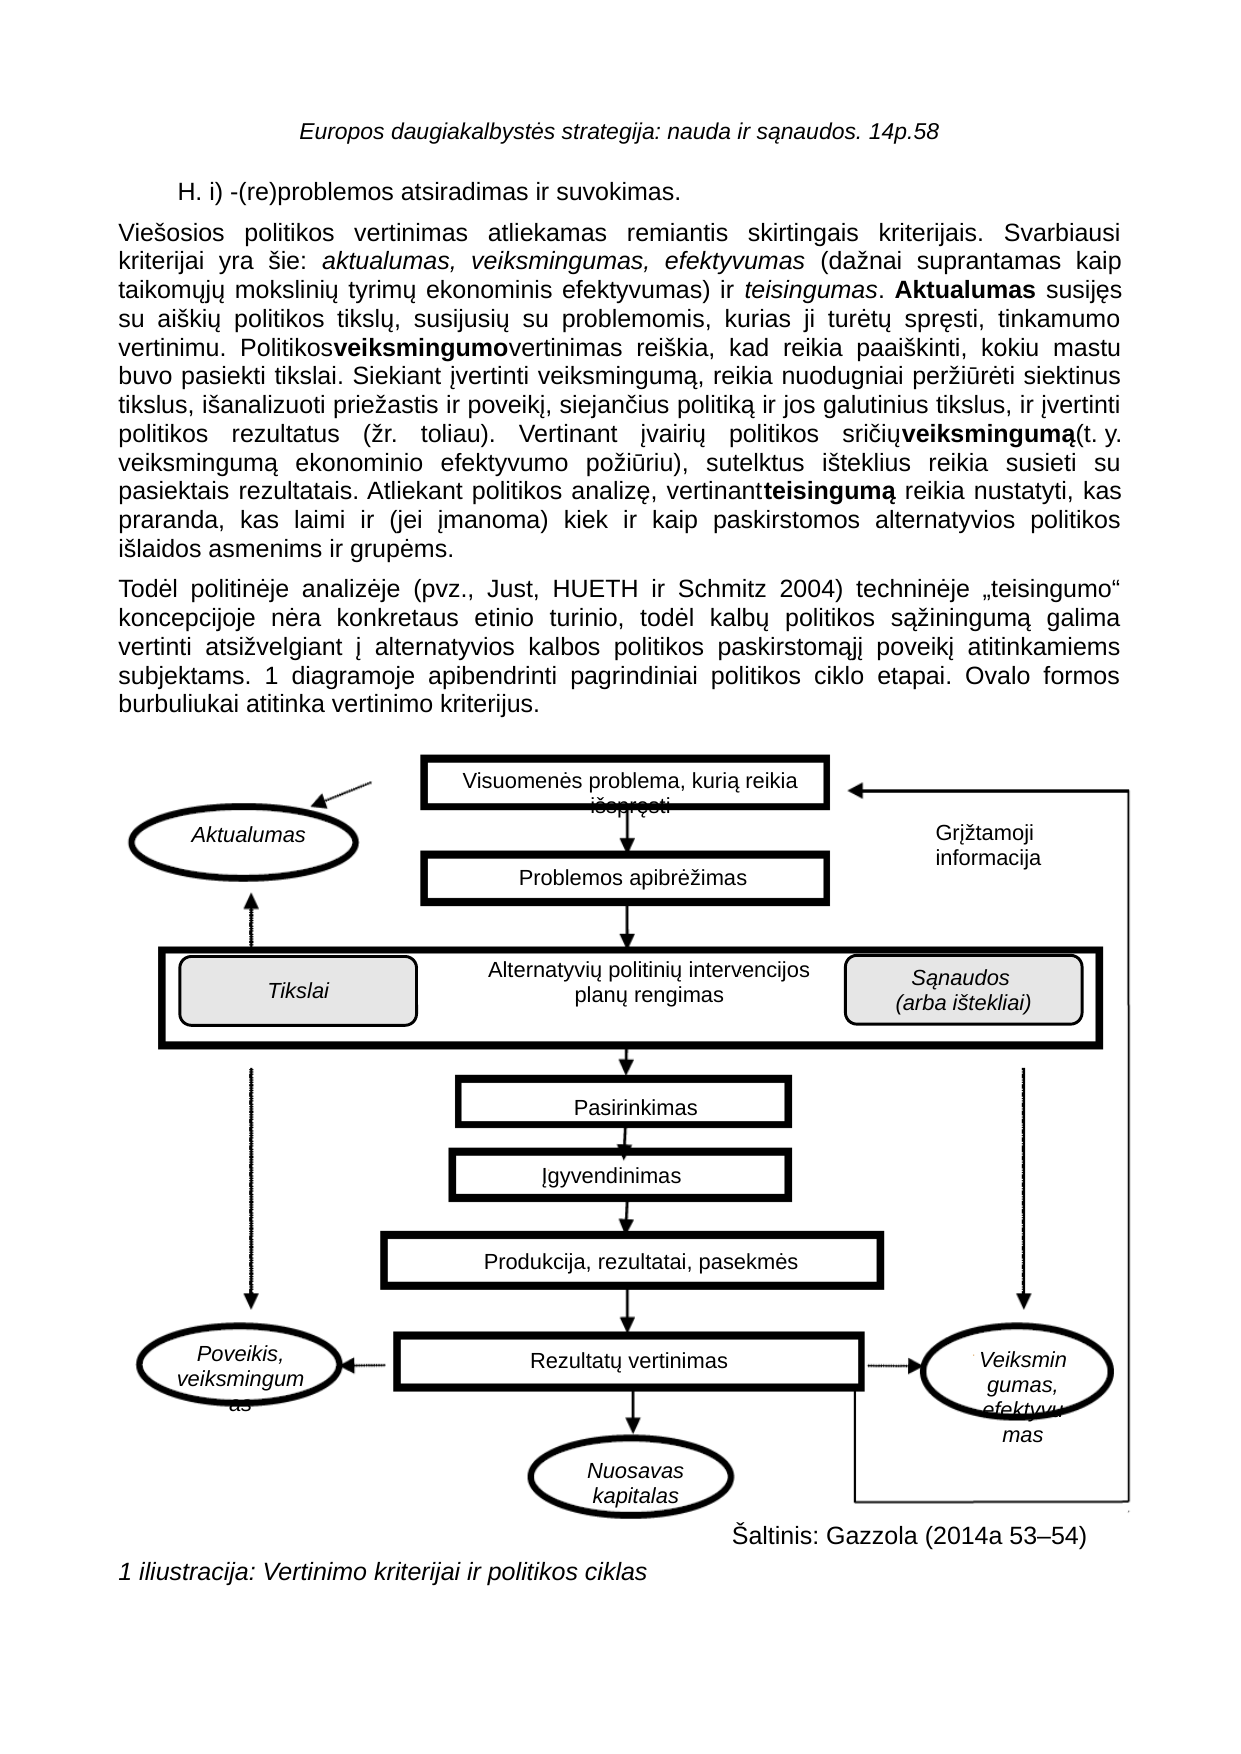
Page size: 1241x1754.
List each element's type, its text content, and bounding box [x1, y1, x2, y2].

text Viešosios politikos vertinimas atliekamas remiantis skirtingais kriterijais. Svarbiausi kriterijai yra šie: aktualumas, veiksmingumas, efektyvumas (dažnai suprantamas kaip taikomųjų mokslinių tyrimų ekonominis efektyvumas) ir teisingumas. Aktualumas susijęs su aiškių politikos tikslų, susijusių su problemomis, kurias ji turėtų spręsti, tinkamumo vertinimu. Politikosveiksmingumovertinimas reiškia, kad reikia paaiškinti, kokiu mastu buvo pasiekti tikslai. Siekiant įvertinti veiksmingumą, reikia nuodugniai peržiūrėti siektinus tikslus, išanalizuoti priežastis ir poveikį, siejančius politiką ir jos galutinius tikslus, ir įvertinti politikos rezultatus (žr. toliau). Vertinant įvairių politikos sričiųveiksmingumą(t. y. veiksmingumą ekonominio efektyvumo požiūriu), sutelktus išteklius reikia susieti su pasiektais rezultatais. Atliekant politikos analizę, vertinantteisingumą reikia nustatyti, kas praranda, kas laimi ir (jei įmanoma) kiek ir kaip paskirstomos alternatyvios politikos išlaidos asmenims ir grupėms. [118, 218, 1122, 563]
text 1 iliustracija: Vertinimo kriterijai ir politikos ciklas [118, 1520, 1140, 1586]
text Todėl politinėje analizėje (pvz., Just, HUETH ir Schmitz 2004) techninėje „teisingumo“ koncepcijoje nėra konkretaus etinio turinio, todėl kalbų politikos sąžiningumą galima vertinti atsižvelgiant į alternatyvios kalbos politikos paskirstomąjį poveikį atitinkamiems subjektams. 1 diagramoje apibendrinti pagrindiniai politikos ciklo etapai. Ovalo formos burbuliukai atitinka vertinimo kriterijus. [118, 574, 1122, 718]
text H. i) -(re)problemos atsiradimas ir suvokimas. [177, 177, 1122, 206]
picture [118, 742, 1140, 1520]
